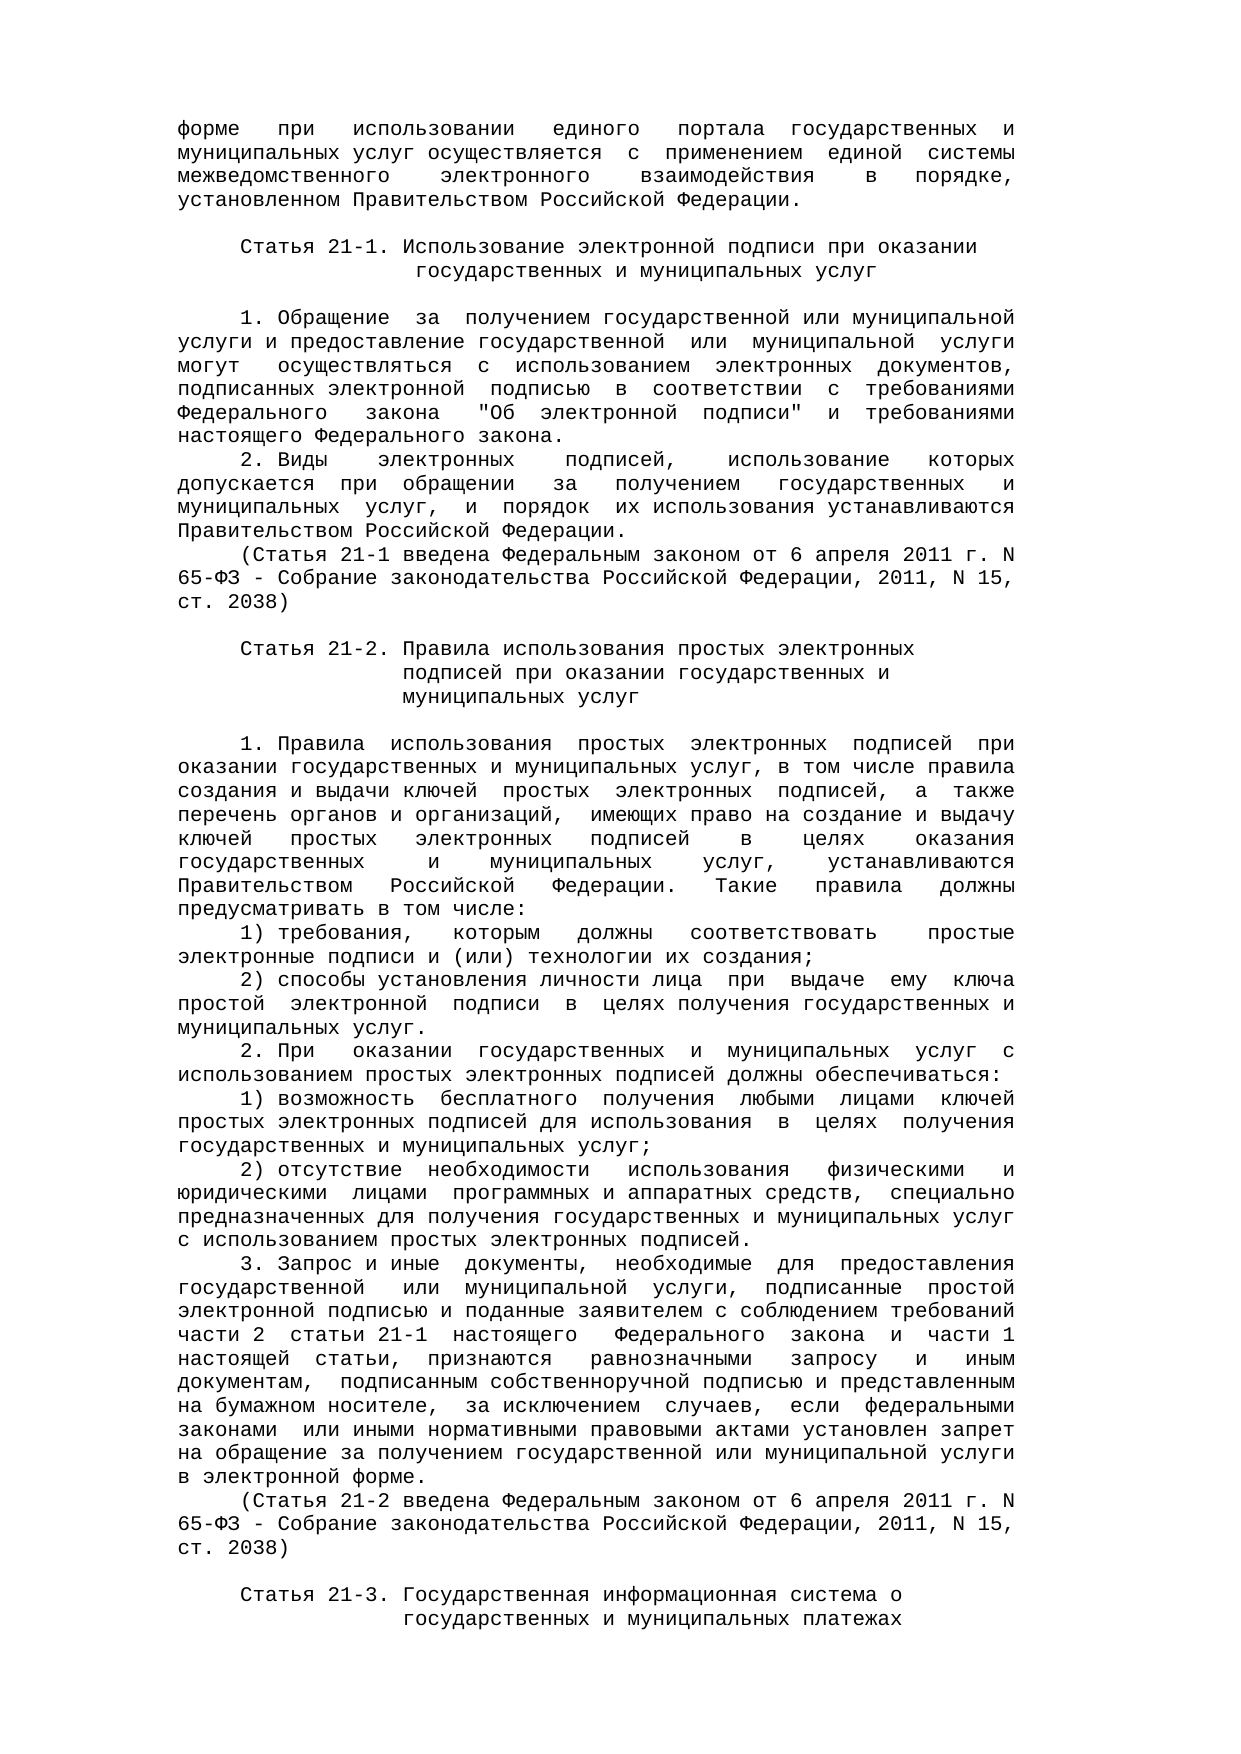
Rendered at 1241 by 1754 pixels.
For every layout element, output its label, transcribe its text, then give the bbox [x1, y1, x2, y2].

text ст. 2038) [177, 591, 1152, 615]
text 2. При оказании государственных и муниципальных услуг с [177, 1040, 1152, 1064]
text Правительством Российской Федерации. Такие правила должны [177, 875, 1152, 898]
text государственных и муниципальных услуг, устанавливаются [177, 851, 1152, 875]
text создания и выдачи ключей простых электронных подписей, а также [177, 780, 1152, 804]
text на бумажном носителе, за исключением случаев, если федеральными [177, 1395, 1152, 1419]
text электронные подписи и (или) технологии их создания; [177, 946, 1152, 969]
text 3. Запрос и иные документы, необходимые для предоставления [177, 1253, 1152, 1277]
text услуги и предоставление государственной или муниципальной услуги [177, 331, 1152, 354]
text межведомственного электронного взаимодействия в порядке, [177, 165, 1152, 189]
text электронной подписью и поданные заявителем с соблюдением требований [177, 1300, 1152, 1324]
text 1. Правила использования простых электронных подписей при [177, 733, 1152, 757]
text форме при использовании единого портала государственных и [177, 118, 1152, 142]
text муниципальных услуг. [177, 1017, 1152, 1040]
text Статья 21-1. Использование электронной подписи при оказании [177, 236, 1152, 260]
text муниципальных услуг осуществляется с применением единой системы [177, 142, 1152, 165]
text 65-ФЗ - Собрание законодательства Российской Федерации, 2011, N 15, [177, 1513, 1152, 1537]
text перечень органов и организаций, имеющих право на создание и выдачу [177, 804, 1152, 827]
text 2) отсутствие необходимости использования физическими и [177, 1158, 1152, 1182]
text предусматривать в том числе: [177, 898, 1152, 922]
text оказании государственных и муниципальных услуг, в том числе правила [177, 757, 1152, 780]
text в электронной форме. [177, 1466, 1152, 1489]
text предназначенных для получения государственных и муниципальных услуг [177, 1206, 1152, 1229]
text на обращение за получением государственной или муниципальной услуги [177, 1442, 1152, 1466]
text (Статья 21-1 введена Федеральным законом от 6 апреля 2011 г. N [177, 544, 1152, 567]
text допускается при обращении за получением государственных и [177, 473, 1152, 496]
text муниципальных услуг, и порядок их использования устанавливаются [177, 496, 1152, 520]
text 2) способы установления личности лица при выдаче ему ключа [177, 969, 1152, 993]
text Правительством Российской Федерации. [177, 520, 1152, 544]
text подписанных электронной подписью в соответствии с требованиями [177, 378, 1152, 402]
text документам, подписанным собственноручной подписью и представленным [177, 1371, 1152, 1395]
text с использованием простых электронных подписей. [177, 1229, 1152, 1253]
text установленном Правительством Российской Федерации. [177, 189, 1152, 213]
text использованием простых электронных подписей должны обеспечиваться: [177, 1064, 1152, 1088]
text государственной или муниципальной услуги, подписанные простой [177, 1277, 1152, 1300]
text Федерального закона "Об электронной подписи" и требованиями [177, 402, 1152, 426]
text настоящей статьи, признаются равнозначными запросу и иным [177, 1348, 1152, 1371]
text 1. Обращение за получением государственной или муниципальной [177, 307, 1152, 331]
text ст. 2038) [177, 1537, 1152, 1561]
text 65-ФЗ - Собрание законодательства Российской Федерации, 2011, N 15, [177, 567, 1152, 591]
text государственных и муниципальных услуг; [177, 1135, 1152, 1158]
text юридическими лицами программных и аппаратных средств, специально [177, 1182, 1152, 1206]
text законами или иными нормативными правовыми актами установлен запрет [177, 1419, 1152, 1442]
text муниципальных услуг [177, 686, 1152, 709]
text 1) требования, которым должны соответствовать простые [177, 922, 1152, 946]
text настоящего Федерального закона. [177, 426, 1152, 449]
text простой электронной подписи в целях получения государственных и [177, 993, 1152, 1017]
text части 2 статьи 21-1 настоящего Федерального закона и части 1 [177, 1324, 1152, 1348]
text ключей простых электронных подписей в целях оказания [177, 827, 1152, 851]
text (Статья 21-2 введена Федеральным законом от 6 апреля 2011 г. N [177, 1489, 1152, 1513]
text простых электронных подписей для использования в целях получения [177, 1111, 1152, 1135]
text подписей при оказании государственных и [177, 662, 1152, 686]
text Статья 21-3. Государственная информационная система о [177, 1584, 1152, 1608]
text 2. Виды электронных подписей, использование которых [177, 449, 1152, 473]
text могут осуществляться с использованием электронных документов, [177, 354, 1152, 378]
text государственных и муниципальных услуг [177, 260, 1152, 284]
text государственных и муниципальных платежах [177, 1608, 1152, 1631]
text 1) возможность бесплатного получения любыми лицами ключей [177, 1088, 1152, 1111]
text Статья 21-2. Правила использования простых электронных [177, 638, 1152, 662]
